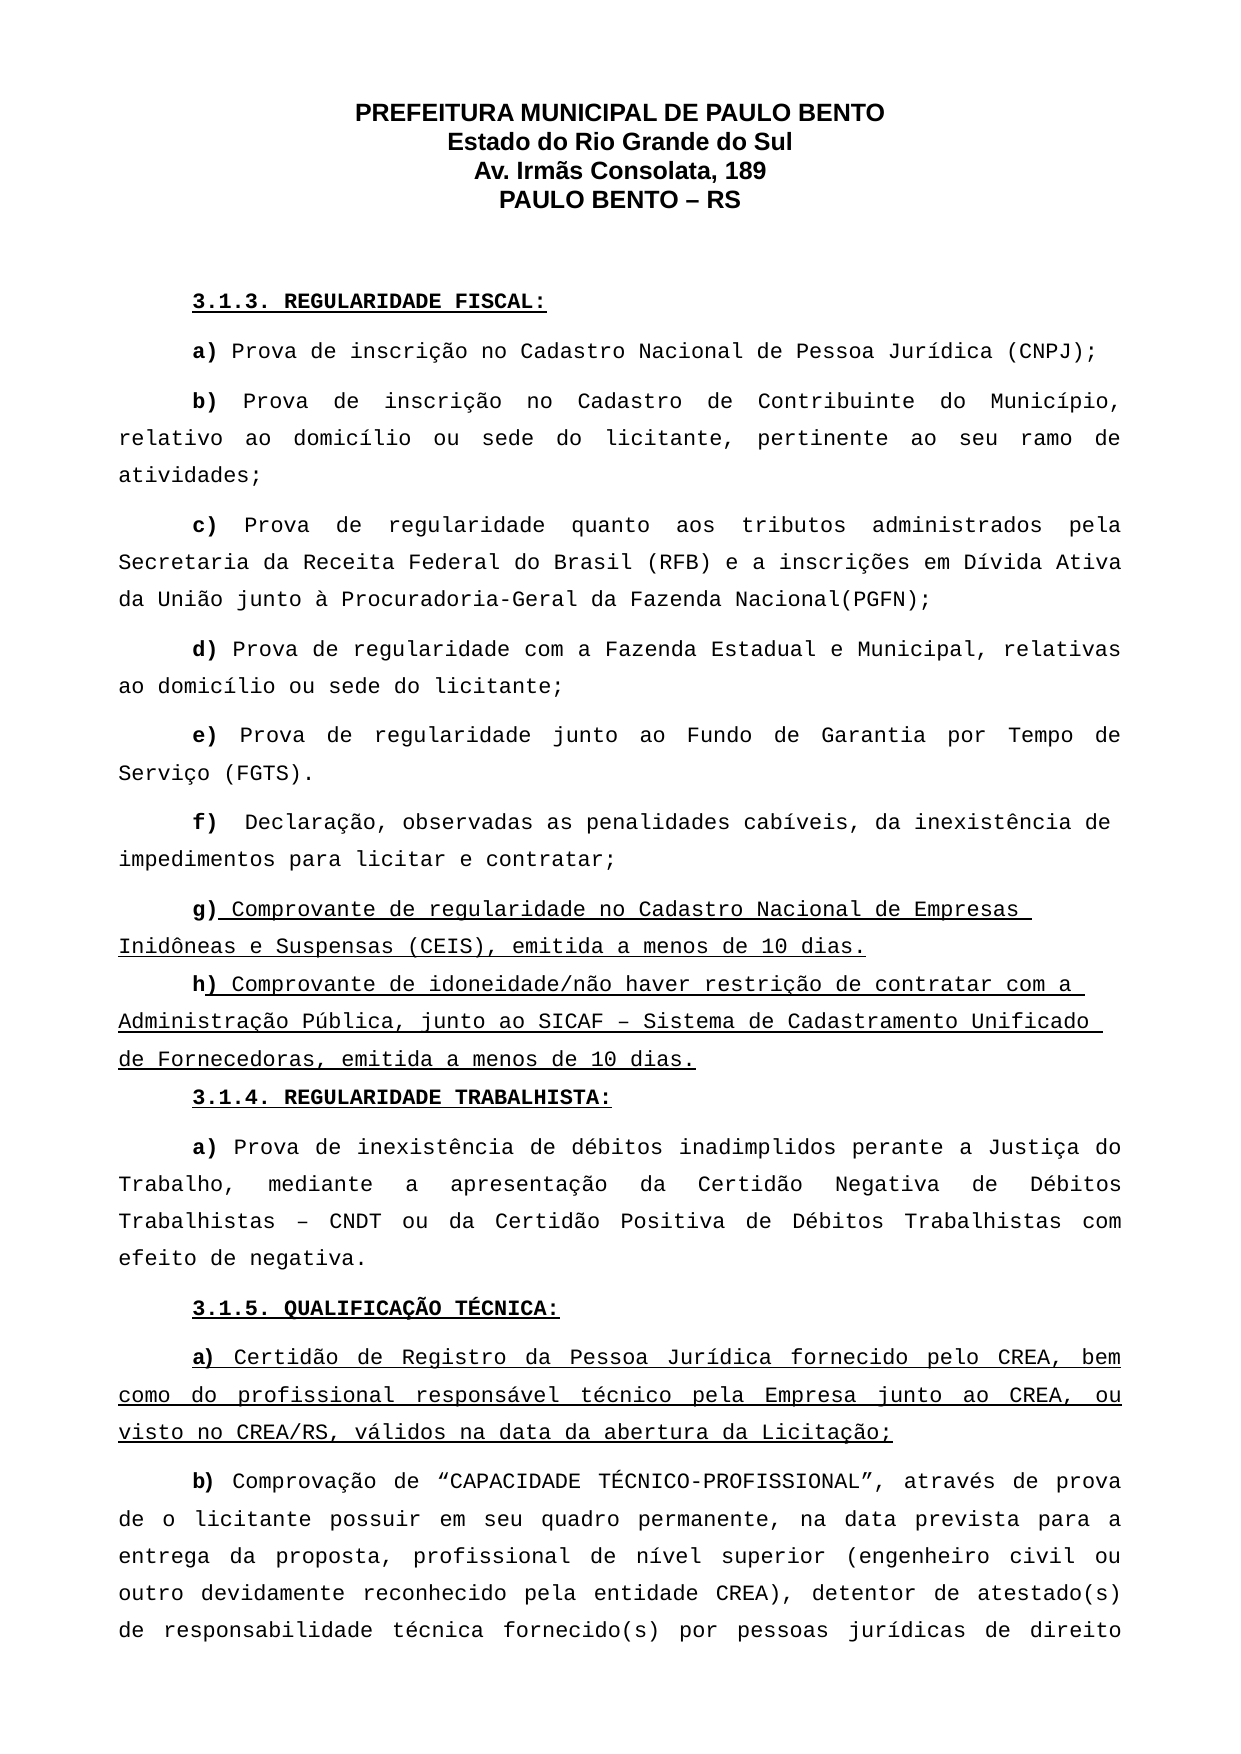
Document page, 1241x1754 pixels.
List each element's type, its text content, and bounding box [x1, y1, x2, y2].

text h) Comprovante de idoneidade/não haver restrição de contratar com a Administração Pública, junto ao SICAF – Sistema de Cadastramento Unificado de Fornecedoras, emitida a menos de 10 dias. [118, 973, 1122, 1073]
text 3.1.3. REGULARIDADE FISCAL: [118, 291, 1122, 315]
text visto no CREA/RS, válidos na data da abertura da Licitação; [118, 1406, 1122, 1446]
text 3.1.4. REGULARIDADE TRABALHISTA: [118, 1086, 1122, 1111]
text g) Comprovante de regularidade no Cadastro Nacional de Empresas Inidôneas e Suspensas (CEIS), emitida a menos de 10 dias. [118, 898, 1122, 960]
text b) Comprovação de “CAPACIDADE TÉCNICO-PROFISSIONAL”, através de prova de o licitante possuir em seu quadro permanente, na data prevista para a entrega da proposta, profissional de nível superior (engenheiro civil ou outro devidamente reconhecido pela entidade CREA), detentor de atestado(s) de responsabilidade técnica fornecido(s) por pessoas jurídicas de direito [118, 1471, 1122, 1644]
text a) Certidão de Registro da Pessoa Jurídica fornecido pelo CREA, bem como do profissional responsável técnico pela Empresa junto ao CREA, ou [118, 1347, 1122, 1404]
text e) Prova de regularidade junto ao Fundo de Garantia por Tempo de Serviço (FGTS). [118, 724, 1122, 786]
text a) Prova de inexistência de débitos inadimplidos perante a Justiça do Trabalho, mediante a apresentação da Certidão Negativa de Débitos Trabalhistas – CNDT ou da Certidão Positiva de Débitos Trabalhistas com efeito de negativa. [118, 1136, 1122, 1272]
text c) Prova de regularidade quanto aos tributos administrados pela Secretaria da Receita Federal do Brasil (RFB) e a inscrições em Dívida Ativa da União junto à Procuradoria-Geral da Fazenda Nacional(PGFN); [118, 514, 1122, 613]
text a) Prova de inscrição no Cadastro Nacional de Pessoa Jurídica (CNPJ); [118, 340, 1122, 365]
text d) Prova de regularidade com a Fazenda Estadual e Municipal, relativas ao domicílio ou sede do licitante; [118, 638, 1122, 700]
text 3.1.5. QUALIFICAÇÃO TÉCNICA: [118, 1297, 1122, 1322]
text b) Prova de inscrição no Cadastro de Contribuinte do Município, relativo ao domicílio ou sede do licitante, pertinente ao seu ramo de atividades; [118, 390, 1122, 489]
text f) Declaração, observadas as penalidades cabíveis, da inexistência de impedimentos para licitar e contratar; [118, 811, 1122, 873]
